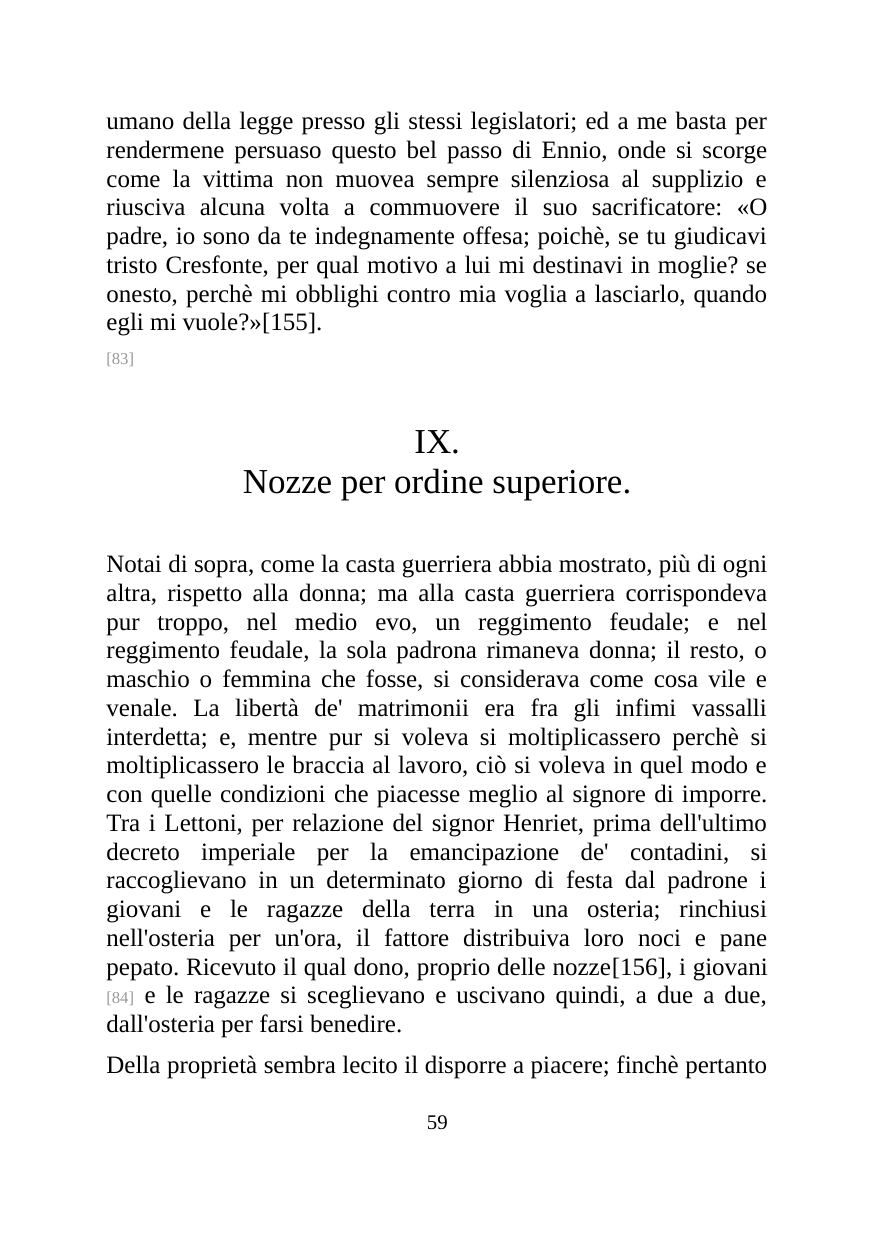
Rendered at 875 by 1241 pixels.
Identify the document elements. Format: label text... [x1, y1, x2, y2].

text Della proprietà sembra lecito il disporre a piacere; finchè pertanto [106, 1051, 768, 1079]
text [83] [134, 349, 768, 368]
text umano della legge presso gli stessi legislatori; ed a me basta per rendermene persuaso questo bel passo di Ennio, onde si scorge come la vittima non muovea sempre silenziosa al supplizio e riusciva alcuna volta a commuovere il suo sacrificatore: «O padre, io sono da te indegnamente offesa; poichè, se tu giudicavi tristo Cresfonte, per qual motivo a lui mi destinavi in moglie? se onesto, perchè mi obblighi contro mia voglia a lasciarlo, quando egli mi vuole?»[155]. [106, 106, 768, 336]
subtitle IX. Nozze per ordine superiore. [106, 421, 768, 501]
text Notai di sopra, come la casta guerriera abbia mostrato, più di ogni altra, rispetto alla donna; ma alla casta guerriera corrispondeva pur troppo, nel medio evo, un reggimento feudale; e nel reggimento feudale, la sola padrona rimaneva donna; il resto, o maschio o femmina che fosse, si considerava come cosa vile e venale. La libertà de' matrimonii era fra gli infimi vassalli interdetta; e, mentre pur si voleva si moltiplicassero perchè si moltiplicassero le braccia al lavoro, ciò si voleva in quel modo e con quelle condizioni che piacesse meglio al signore di imporre. Tra i Lettoni, per relazione del signor Henriet, prima dell'ultimo decreto imperiale per la emancipazione de' contadini, si raccoglievano in un determinato giorno di festa dal padrone i giovani e le ragazze della terra in una osteria; rinchiusi nell'osteria per un'ora, il fattore distribuiva loro noci e pane pepato. Ricevuto il qual dono, proprio delle nozze[156], i giovani [84] e le ragazze si sceglievano e uscivano quindi, a due a due, dall'osteria per farsi benedire. [106, 549, 768, 1038]
